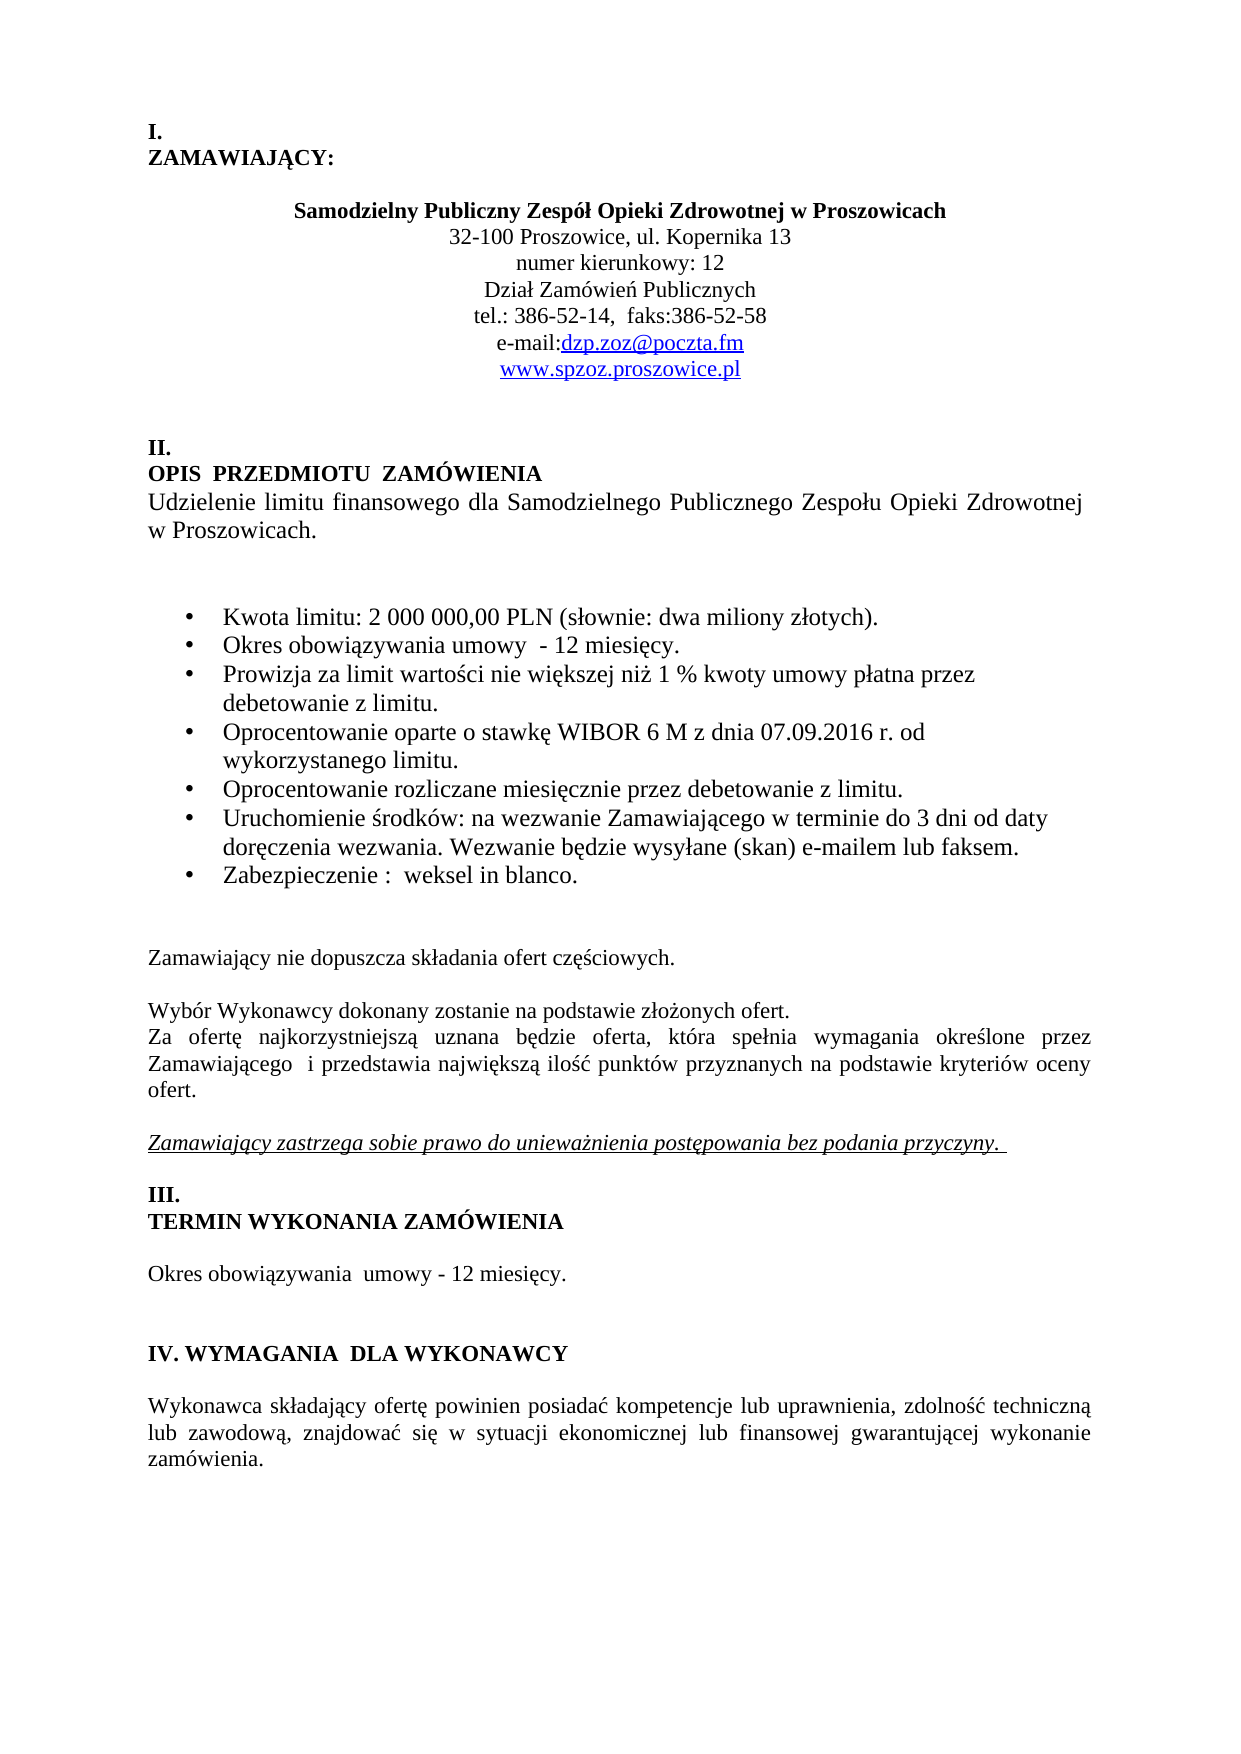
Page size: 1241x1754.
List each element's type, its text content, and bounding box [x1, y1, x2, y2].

text www.spzoz.proszowice.pl [148, 355, 1092, 381]
text ZAMAWIAJĄCY: [148, 144, 1092, 170]
list Zabezpieczenie : weksel in blanco. [185, 860, 1092, 889]
list Kwota limitu: 2 000 000,00 PLN (słownie: dwa miliony złotych). [185, 602, 1092, 630]
text Okres obowiązywania umowy - 12 miesięcy. [148, 1261, 1092, 1287]
text numer kierunkowy: 12 [148, 249, 1092, 276]
text Samodzielny Publiczny Zespół Opieki Zdrowotnej w Proszowicach [148, 197, 1092, 223]
list Uruchomienie środków: na wezwanie Zamawiającego w terminie do 3 dni od daty doręczenia wezwania. Wezwanie będzie wysyłane (skan) e-mailem lub faksem. [185, 803, 1092, 860]
text I. [148, 118, 1092, 144]
list Oprocentowanie rozliczane miesięcznie przez debetowanie z limitu. [185, 774, 1092, 803]
text Zamawiający zastrzega sobie prawo do unieważnienia postępowania bez podania przyczyny. [148, 1129, 1092, 1155]
text Zamawiający nie dopuszcza składania ofert częściowych. [148, 944, 1092, 971]
text Wybór Wykonawcy dokonany zostanie na podstawie złożonych ofert. [148, 997, 1092, 1023]
text II. [148, 434, 1092, 460]
text Dział Zamówień Publicznych [148, 276, 1092, 302]
text III. [148, 1181, 1092, 1208]
list Oprocentowanie oparte o stawkę WIBOR 6 M z dnia 07.09.2016 r. od wykorzystanego limitu. [185, 717, 1092, 774]
list Prowizja za limit wartości nie większej niż 1 % kwoty umowy płatna przez debetowanie z limitu. [185, 659, 1092, 717]
text 32-100 Proszowice, ul. Kopernika 13 [148, 223, 1092, 249]
text Udzielenie limitu finansowego dla Samodzielnego Publicznego Zespołu Opieki Zdrowotnej w Proszowicach. [148, 487, 1092, 544]
text Za ofertę najkorzystniejszą uznana będzie oferta, która spełnia wymagania określone przez Zamawiającego i przedstawia największą ilość punktów przyznanych na podstawie kryteriów oceny ofert. [148, 1023, 1092, 1102]
text tel.: 386-52-14, faks:386-52-58 [148, 302, 1092, 328]
text TERMIN WYKONANIA ZAMÓWIENIA [148, 1208, 1092, 1234]
text Wykonawca składający ofertę powinien posiadać kompetencje lub uprawnienia, zdolność techniczną lub zawodową, znajdować się w sytuacji ekonomicznej lub finansowej gwarantującej wykonanie zamówienia. [148, 1392, 1092, 1471]
text OPIS PRZEDMIOTU ZAMÓWIENIA [148, 460, 1092, 487]
text e-mail:dzp.zoz@poczta.fm [148, 328, 1092, 355]
text IV. WYMAGANIA DLA WYKONAWCY [148, 1339, 1092, 1366]
list Okres obowiązywania umowy - 12 miesięcy. [185, 630, 1092, 659]
